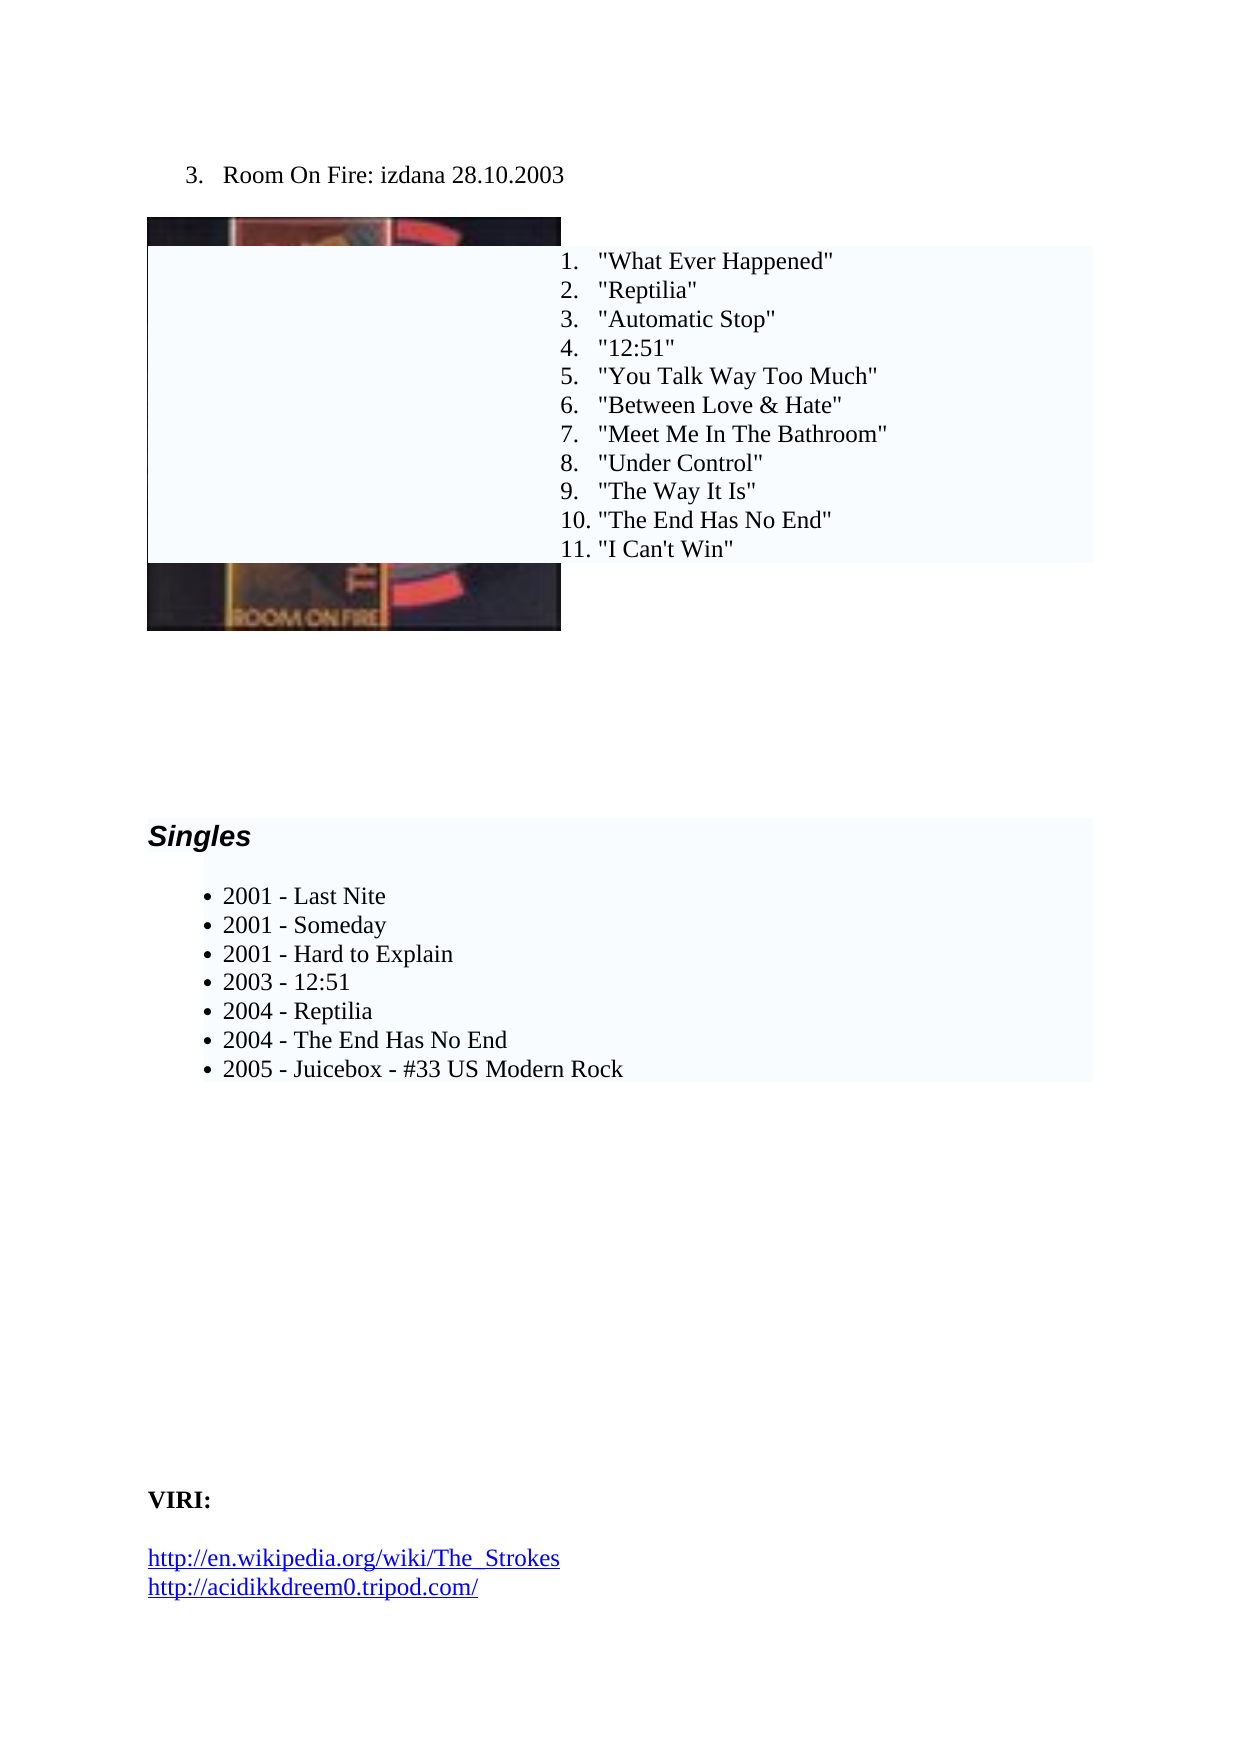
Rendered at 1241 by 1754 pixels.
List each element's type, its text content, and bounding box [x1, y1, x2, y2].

list 2001 - Last Nite [204, 881, 1093, 910]
picture [147, 217, 561, 631]
list "The Way It Is" [148, 476, 1093, 505]
text http://acidikkdreem0.tripod.com/ [148, 1572, 1093, 1600]
text http://en.wikipedia.org/wiki/The_Strokes [148, 1543, 1093, 1572]
list 2001 - Hard to Explain [204, 939, 1093, 967]
list "The End Has No End" [148, 505, 1093, 534]
list 2004 - Reptilia [204, 996, 1093, 1025]
list "I Can't Win" [148, 534, 1093, 563]
text VIRI: [148, 1485, 1093, 1514]
list "What Ever Happened" [148, 246, 1093, 275]
list 2003 - 12:51 [204, 967, 1093, 996]
list 2004 - The End Has No End [204, 1025, 1093, 1054]
list Room On Fire: izdana 28.10.2003 [185, 160, 1093, 188]
list "You Talk Way Too Much" [148, 361, 1093, 390]
list "12:51" [148, 333, 1093, 361]
list "Automatic Stop" [148, 304, 1093, 333]
list 2005 - Juicebox - #33 US Modern Rock [204, 1054, 1093, 1082]
list "Under Control" [148, 448, 1093, 476]
subtitle Singles [148, 818, 1093, 852]
list 2001 - Someday [204, 910, 1093, 939]
list "Meet Me In The Bathroom" [148, 419, 1093, 448]
list "Reptilia" [148, 275, 1093, 304]
list "Between Love & Hate" [148, 390, 1093, 419]
